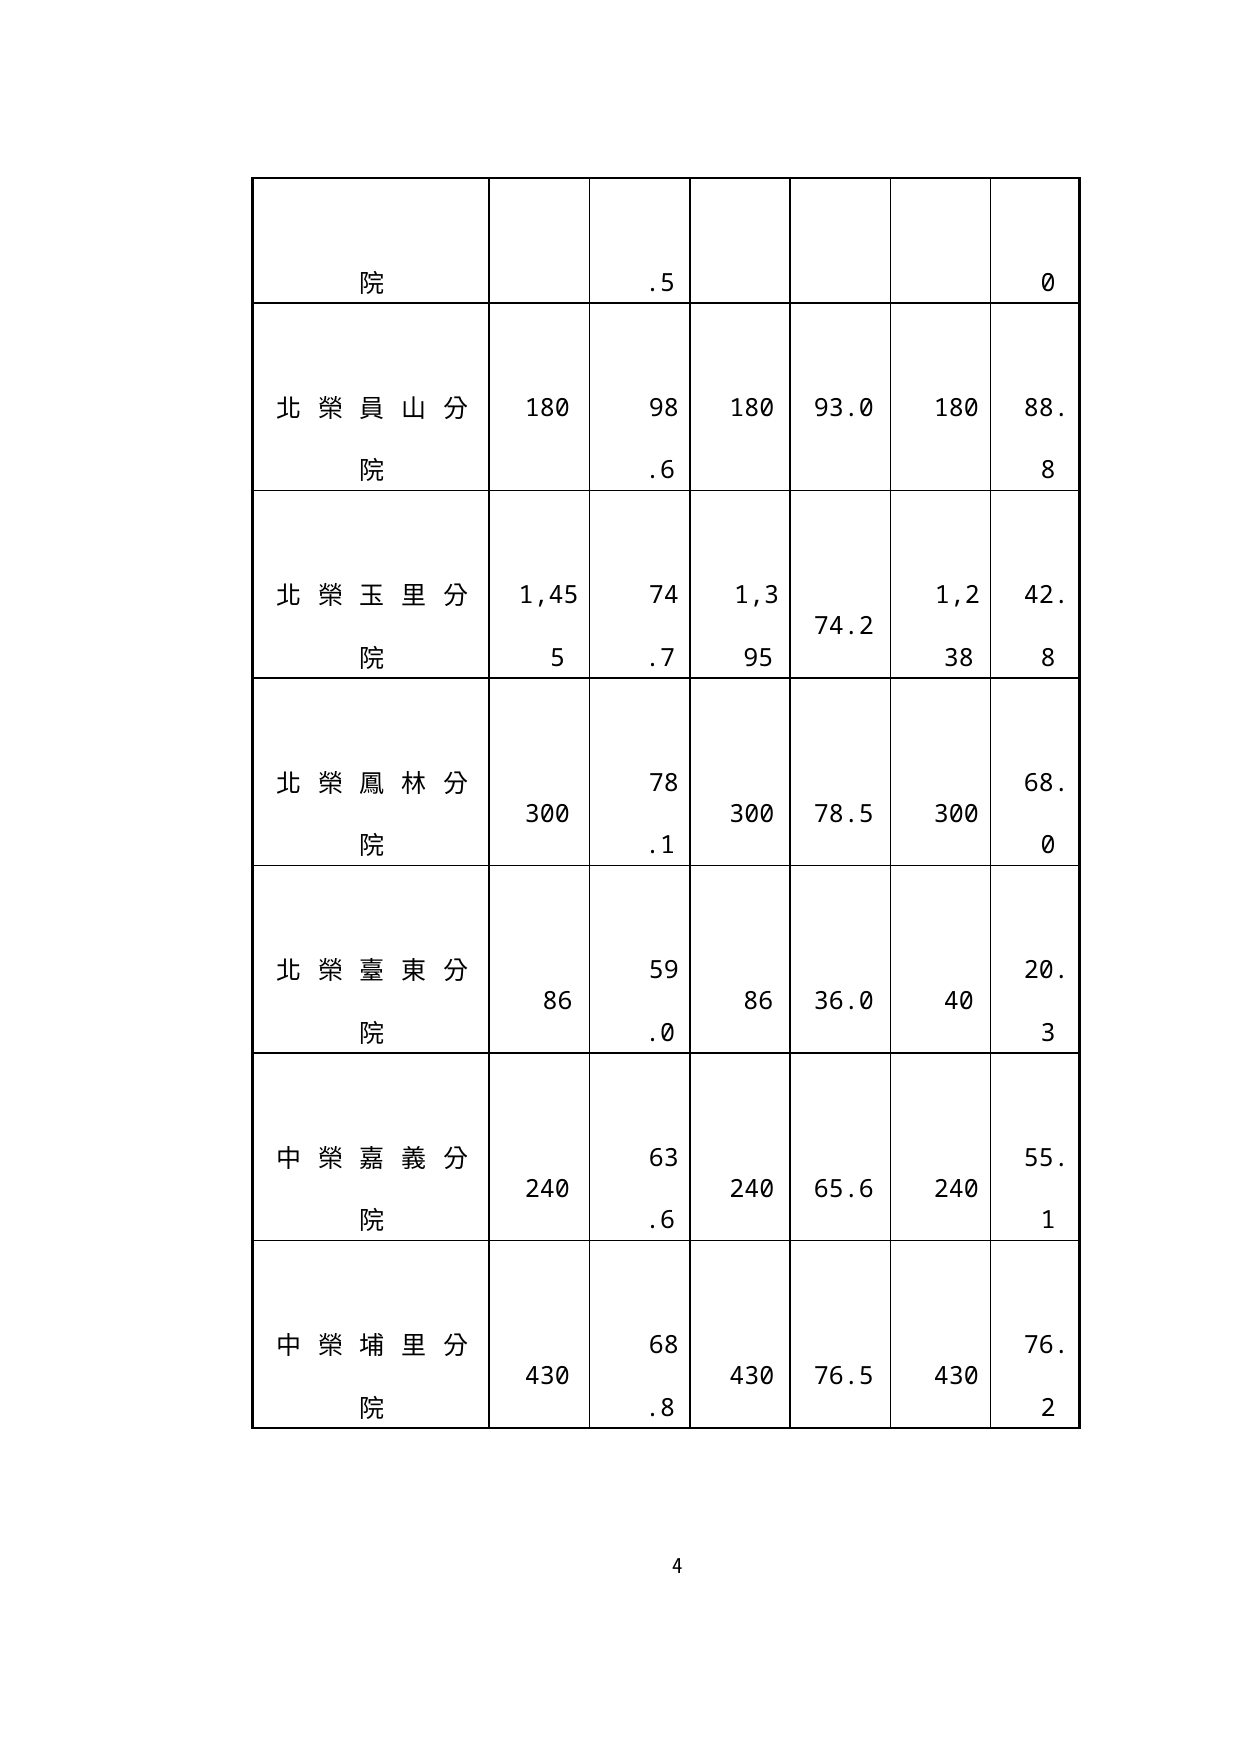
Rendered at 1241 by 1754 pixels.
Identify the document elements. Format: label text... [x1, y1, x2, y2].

table_cell 78.1 [590, 679, 689, 865]
table_cell 88.8 [991, 304, 1078, 490]
table_cell 93.0 [791, 304, 890, 490]
table_cell 180 [691, 304, 789, 490]
table_cell 240 [490, 1054, 589, 1240]
table_cell 20.3 [991, 866, 1078, 1052]
table_cell 1,455 [490, 491, 589, 677]
table_cell 180 [490, 304, 589, 490]
table_cell 300 [490, 679, 589, 865]
table_cell 240 [691, 1054, 789, 1240]
table_cell [490, 179, 589, 302]
table_cell 北榮臺東分院 [254, 866, 488, 1052]
table_cell 76.2 [991, 1241, 1078, 1427]
table_cell 430 [891, 1241, 990, 1427]
table_cell 36.0 [791, 866, 890, 1052]
table_cell 74.2 [791, 491, 890, 677]
table_cell 40 [891, 866, 990, 1052]
table_cell 240 [891, 1054, 990, 1240]
table_cell 300 [891, 679, 990, 865]
table_cell 院 [254, 179, 488, 302]
table_cell 180 [891, 304, 990, 490]
table_cell 63.6 [590, 1054, 689, 1240]
table_cell 59.0 [590, 866, 689, 1052]
table_cell 68.8 [590, 1241, 689, 1427]
table_cell 78.5 [791, 679, 890, 865]
table_cell 中榮埔里分院 [254, 1241, 488, 1427]
table_cell 86 [490, 866, 589, 1052]
table_cell 北榮員山分院 [254, 304, 488, 490]
table_cell [891, 179, 990, 302]
table_cell 98.6 [590, 304, 689, 490]
table_cell 68.0 [991, 679, 1078, 865]
table_cell 1,395 [691, 491, 789, 677]
table_cell .5 [590, 179, 689, 302]
table_cell [791, 179, 890, 302]
table_cell 430 [691, 1241, 789, 1427]
table_cell 65.6 [791, 1054, 890, 1240]
table_cell [691, 179, 789, 302]
table_cell 74.7 [590, 491, 689, 677]
table_cell 中榮嘉義分院 [254, 1054, 488, 1240]
table_cell 0 [991, 179, 1078, 302]
table_cell 北榮玉里分院 [254, 491, 488, 677]
table_cell 1,238 [891, 491, 990, 677]
table_cell 86 [691, 866, 789, 1052]
table_cell 42.8 [991, 491, 1078, 677]
table_cell 430 [490, 1241, 589, 1427]
table_cell 300 [691, 679, 789, 865]
table_cell 76.5 [791, 1241, 890, 1427]
table_cell 55.1 [991, 1054, 1078, 1240]
table_cell 北榮鳳林分院 [254, 679, 488, 865]
